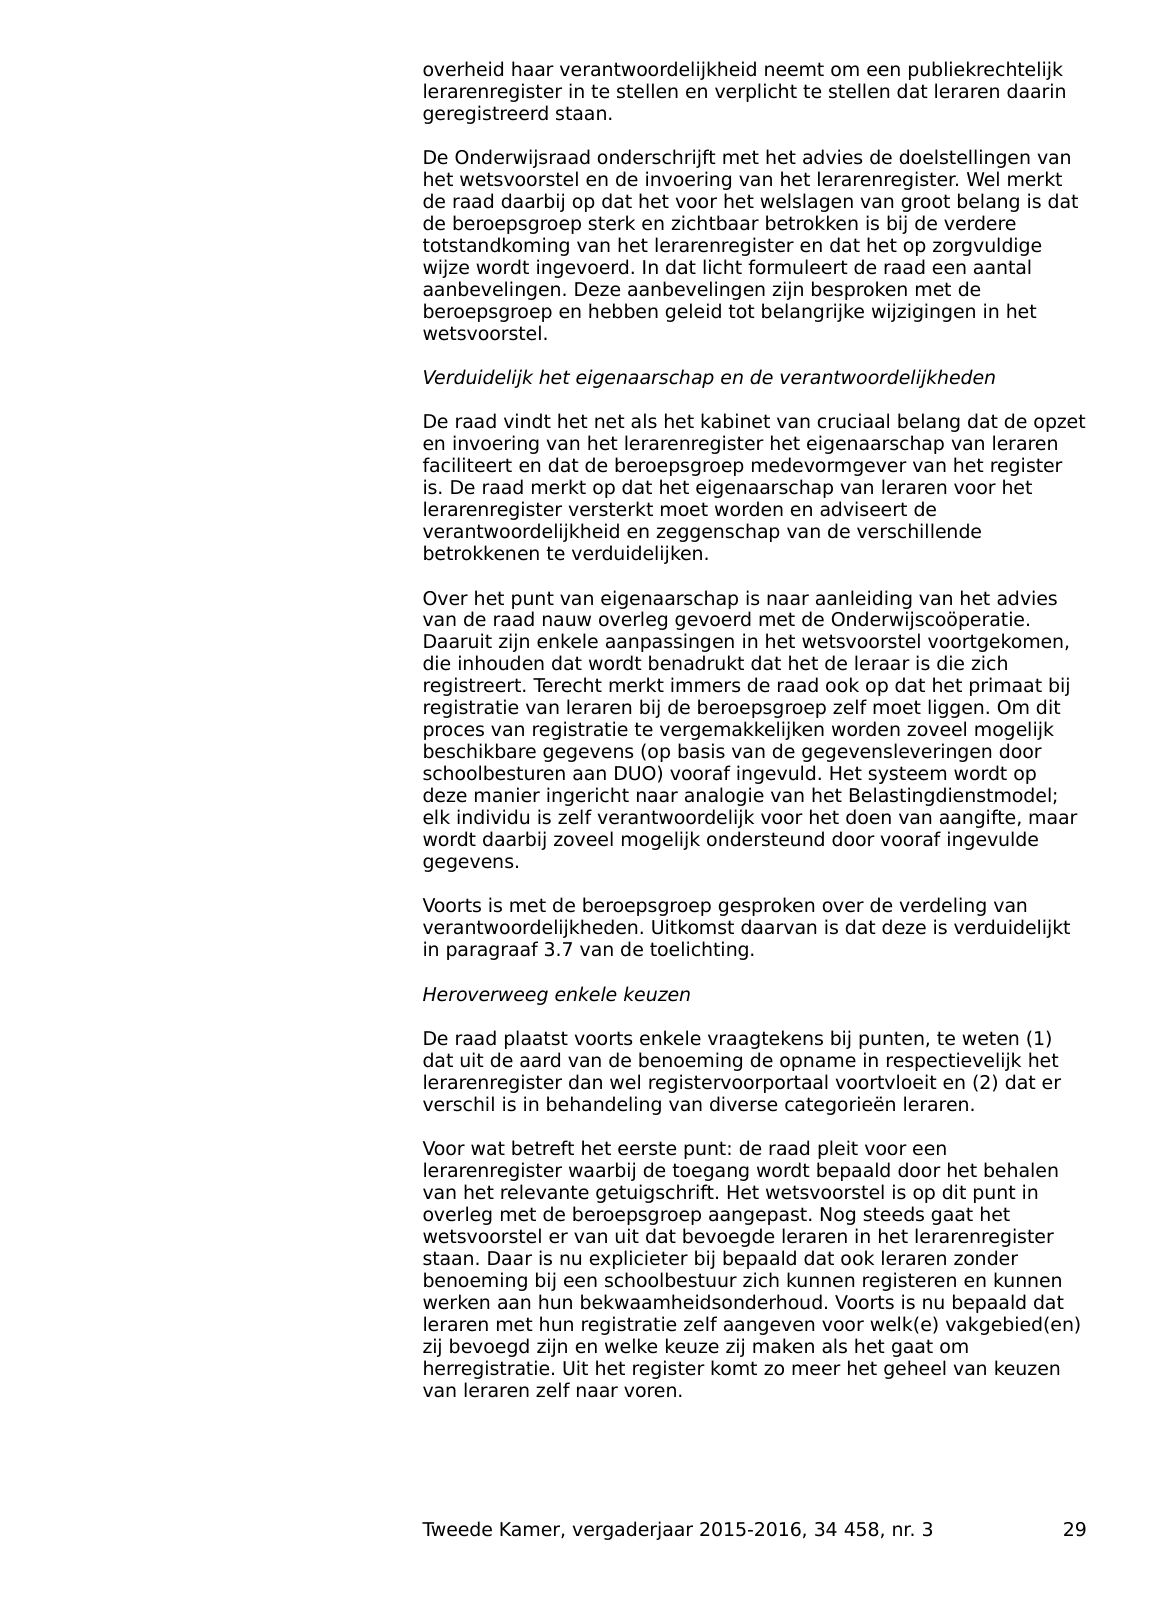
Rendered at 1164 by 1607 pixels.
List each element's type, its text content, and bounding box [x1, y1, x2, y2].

text De raad plaatst voorts enkele vraagtekens bij punten, te weten (1) dat uit de aard van de benoeming de opname in respectievelijk het lerarenregister dan wel registervoorportaal voortvloeit en (2) dat er verschil is in behandeling van diverse categorieën leraren. [422, 1028, 1087, 1116]
text Voor wat betreft het eerste punt: de raad pleit voor een lerarenregister waarbij de toegang wordt bepaald door het behalen van het relevante getuigschrift. Het wetsvoorstel is op dit punt in overleg met de beroepsgroep aangepast. Nog steeds gaat het wetsvoorstel er van uit dat bevoegde leraren in het lerarenregister staan. Daar is nu explicieter bij bepaald dat ook leraren zonder benoeming bij een schoolbestuur zich kunnen registeren en kunnen werken aan hun bekwaamheidsonderhoud. Voorts is nu bepaald dat leraren met hun registratie zelf aangeven voor welk(e) vakgebied(en) zij bevoegd zijn en welke keuze zij maken als het gaat om herregistratie. Uit het register komt zo meer het geheel van keuzen van leraren zelf naar voren. [422, 1138, 1087, 1401]
text De raad vindt het net als het kabinet van cruciaal belang dat de opzet en invoering van het lerarenregister het eigenaarschap van leraren faciliteert en dat de beroepsgroep medevormgever van het register is. De raad merkt op dat het eigenaarschap van leraren voor het lerarenregister versterkt moet worden en adviseert de verantwoordelijkheid en zeggenschap van de verschillende betrokkenen te verduidelijken. [422, 411, 1087, 565]
text Over het punt van eigenaarschap is naar aanleiding van het advies van de raad nauw overleg gevoerd met de Onderwijscoöperatie. Daaruit zijn enkele aanpassingen in het wetsvoorstel voortgekomen, die inhouden dat wordt benadrukt dat het de leraar is die zich registreert. Terecht merkt immers de raad ook op dat het primaat bij registratie van leraren bij de beroepsgroep zelf moet liggen. Om dit proces van registratie te vergemakkelijken worden zoveel mogelijk beschikbare gegevens (op basis van de gegevensleveringen door schoolbesturen aan DUO) vooraf ingevuld. Het systeem wordt op deze manier ingericht naar analogie van het Belastingdienstmodel; elk individu is zelf verantwoordelijk voor het doen van aangifte, maar wordt daarbij zoveel mogelijk ondersteund door vooraf ingevulde gegevens. [422, 587, 1087, 873]
text De Onderwijsraad onderschrijft met het advies de doelstellingen van het wetsvoorstel en de invoering van het lerarenregister. Wel merkt de raad daarbij op dat het voor het welslagen van groot belang is dat de beroepsgroep sterk en zichtbaar betrokken is bij de verdere totstandkoming van het lerarenregister en dat het op zorgvuldige wijze wordt ingevoerd. In dat licht formuleert de raad een aantal aanbevelingen. Deze aanbevelingen zijn besproken met de beroepsgroep en hebben geleid tot belangrijke wijzigingen in het wetsvoorstel. [422, 147, 1087, 345]
subtitle Heroverweeg enkele keuzen [422, 983, 1087, 1005]
text overheid haar verantwoordelijkheid neemt om een publiekrechtelijk lerarenregister in te stellen en verplicht te stellen dat leraren daarin geregistreerd staan. [422, 59, 1087, 125]
text Voorts is met de beroepsgroep gesproken over de verdeling van verantwoordelijkheden. Uitkomst daarvan is dat deze is verduidelijkt in paragraaf 3.7 van de toelichting. [422, 895, 1087, 961]
subtitle Verduidelijk het eigenaarschap en de verantwoordelijkheden [422, 367, 1087, 389]
